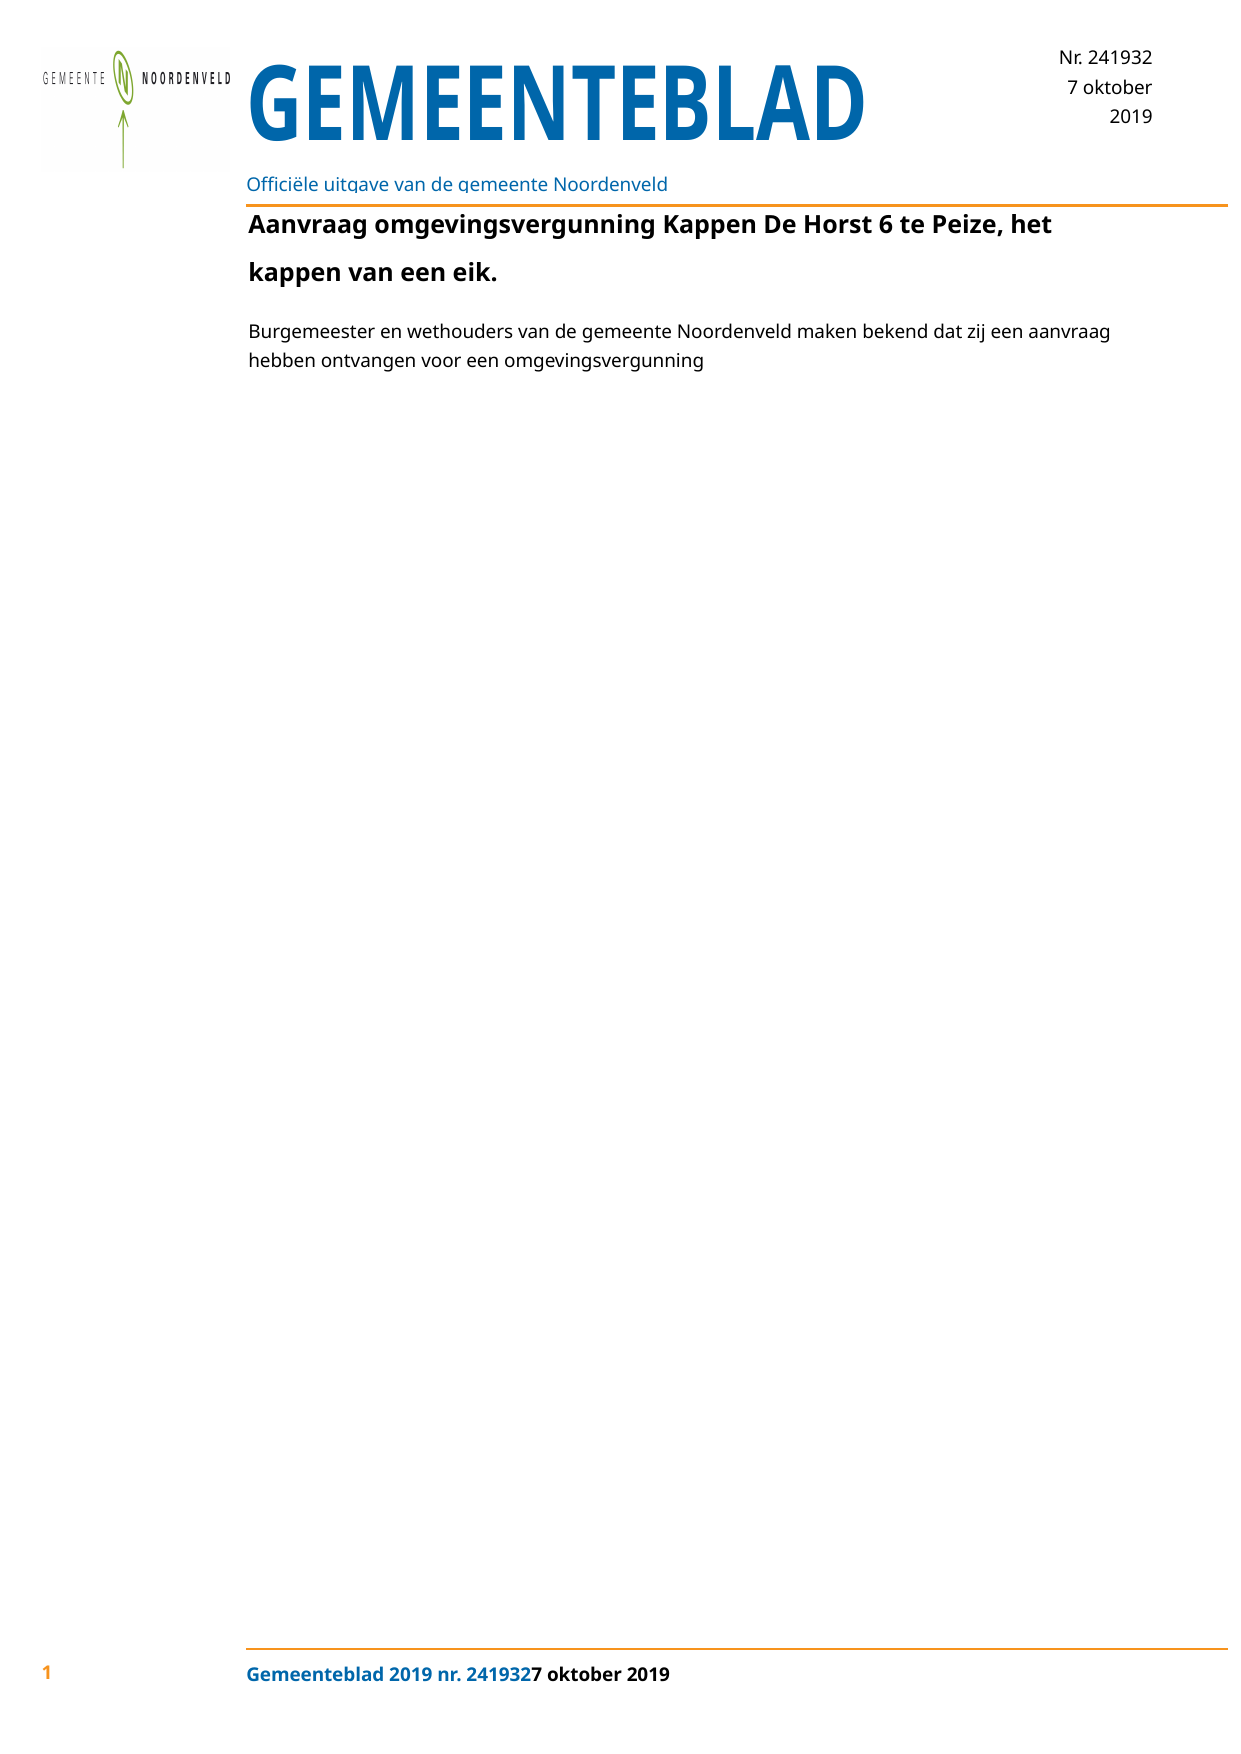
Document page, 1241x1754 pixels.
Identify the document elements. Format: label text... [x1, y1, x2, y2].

text Burgemeester en wethouders van de gemeente Noordenveld maken bekend dat zij een aanvraag hebben ontvangen voor een omgevingsvergunning [248, 318, 1152, 373]
picture [41, 47, 231, 172]
text Aanvraag omgevingsvergunning Kappen De Horst 6 te Peize, het kappen van een eik. [248, 207, 1152, 288]
